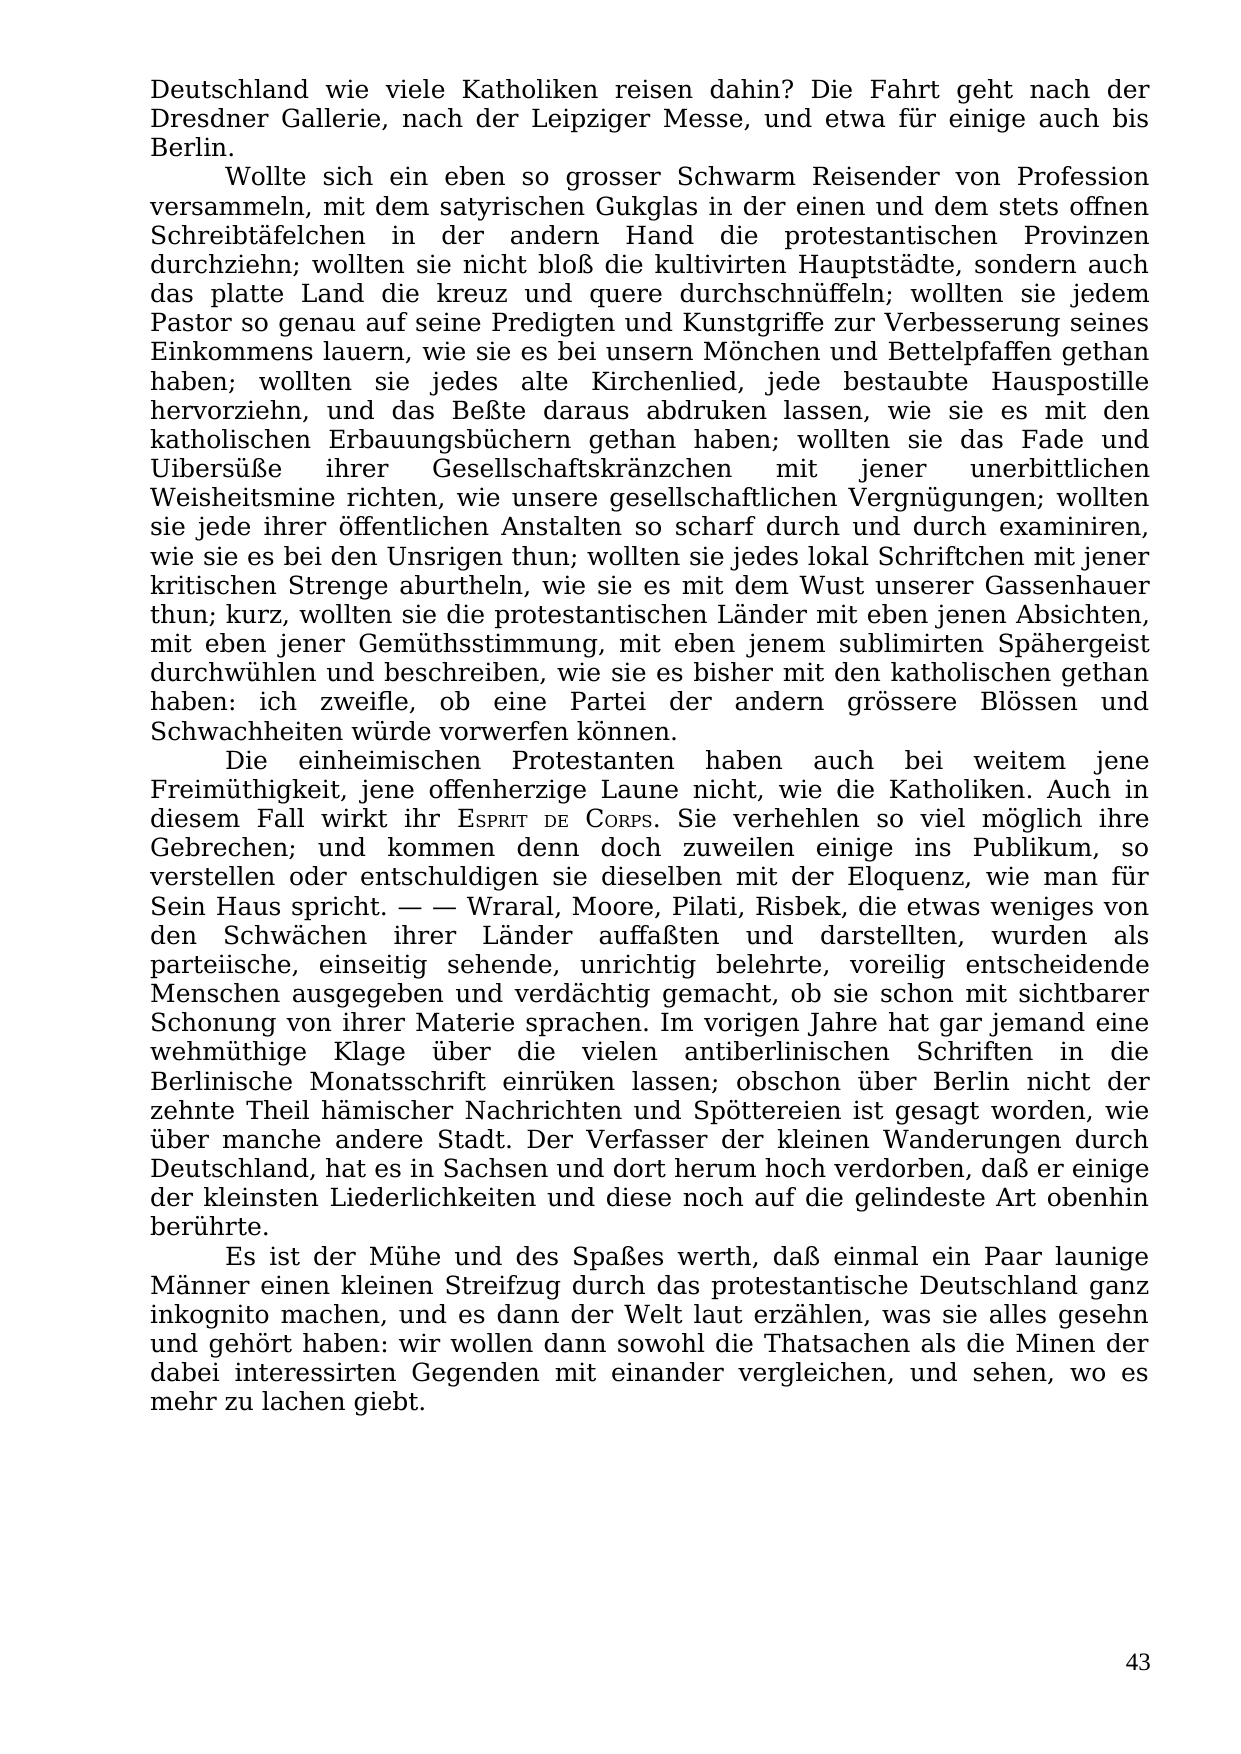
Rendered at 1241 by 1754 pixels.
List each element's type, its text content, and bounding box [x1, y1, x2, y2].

text Es ist der Mühe und des Spaßes werth, daß einmal ein Paar launige Männer einen kleinen Streifzug durch das protestantische Deutschland ganz inkognito machen, und es dann der Welt laut erzählen, was sie alles gesehn und gehört haben: wir wollen dann sowohl die Thatsachen als die Minen der dabei interessirten Gegenden mit einander vergleichen, und sehen, wo es mehr zu lachen giebt. [150, 1242, 1151, 1417]
text Die einheimischen Protestanten haben auch bei weitem jene Freimüthigkeit, jene offenherzige Laune nicht, wie die Katholiken. Auch in diesem Fall wirkt ihr Esprit de Corps. Sie verhehlen so viel möglich ihre Gebrechen; und kommen denn doch zuweilen einige ins Publikum, so verstellen oder entschuldigen sie dieselben mit der Eloquenz, wie man für Sein Haus spricht. — — Wraral, Moore, Pilati, Risbek, die etwas weniges von den Schwächen ihrer Länder auffaßten und darstellten, wurden als parteiische, einseitig sehende, unrichtig belehrte, voreilig entscheidende Menschen ausgegeben und verdächtig gemacht, ob sie schon mit sichtbarer Schonung von ihrer Materie sprachen. Im vorigen Jahre hat gar jemand eine wehmüthige Klage über die vielen antiberlinischen Schriften in die Berlinische Monatsschrift einrüken lassen; obschon über Berlin nicht der zehnte Theil hämischer Nachrichten und Spöttereien ist gesagt worden, wie über manche andere Stadt. Der Verfasser der kleinen Wanderungen durch Deutschland, hat es in Sachsen und dort herum hoch verdorben, daß er einige der kleinsten Liederlichkeiten und diese noch auf die gelindeste Art obenhin berührte. [150, 746, 1151, 1242]
text Deutschland wie viele Katholiken reisen dahin? Die Fahrt geht nach der Dresdner Gallerie, nach der Leipziger Messe, und etwa für einige auch bis Berlin. [150, 75, 1151, 162]
text Wollte sich ein eben so grosser Schwarm Reisender von Profession versammeln, mit dem satyrischen Gukglas in der einen und dem stets offnen Schreibtäfelchen in der andern Hand die protestantischen Provinzen durchziehn; wollten sie nicht bloß die kultivirten Hauptstädte, sondern auch das platte Land die kreuz und quere durchschnüffeln; wollten sie jedem Pastor so genau auf seine Predigten und Kunstgriffe zur Verbesserung seines Einkommens lauern, wie sie es bei unsern Mönchen und Bettelpfaffen gethan haben; wollten sie jedes alte Kirchenlied, jede bestaubte Hauspostille hervorziehn, und das Beßte daraus abdruken lassen, wie sie es mit den katholischen Erbauungsbüchern gethan haben; wollten sie das Fade und Uibersüße ihrer Gesellschaftskränzchen mit jener unerbittlichen Weisheitsmine richten, wie unsere gesellschaftlichen Vergnügungen; wollten sie jede ihrer öffentlichen Anstalten so scharf durch und durch examiniren, wie sie es bei den Unsrigen thun; wollten sie jedes lokal Schriftchen mit jener kritischen Strenge aburtheln, wie sie es mit dem Wust unserer Gassenhauer thun; kurz, wollten sie die protestantischen Länder mit eben jenen Absichten, mit eben jener Gemüthsstimmung, mit eben jenem sublimirten Spähergeist durchwühlen und beschreiben, wie sie es bisher mit den katholischen gethan haben: ich zweifle, ob eine Partei der andern grössere Blössen und Schwachheiten würde vorwerfen können. [150, 162, 1151, 746]
